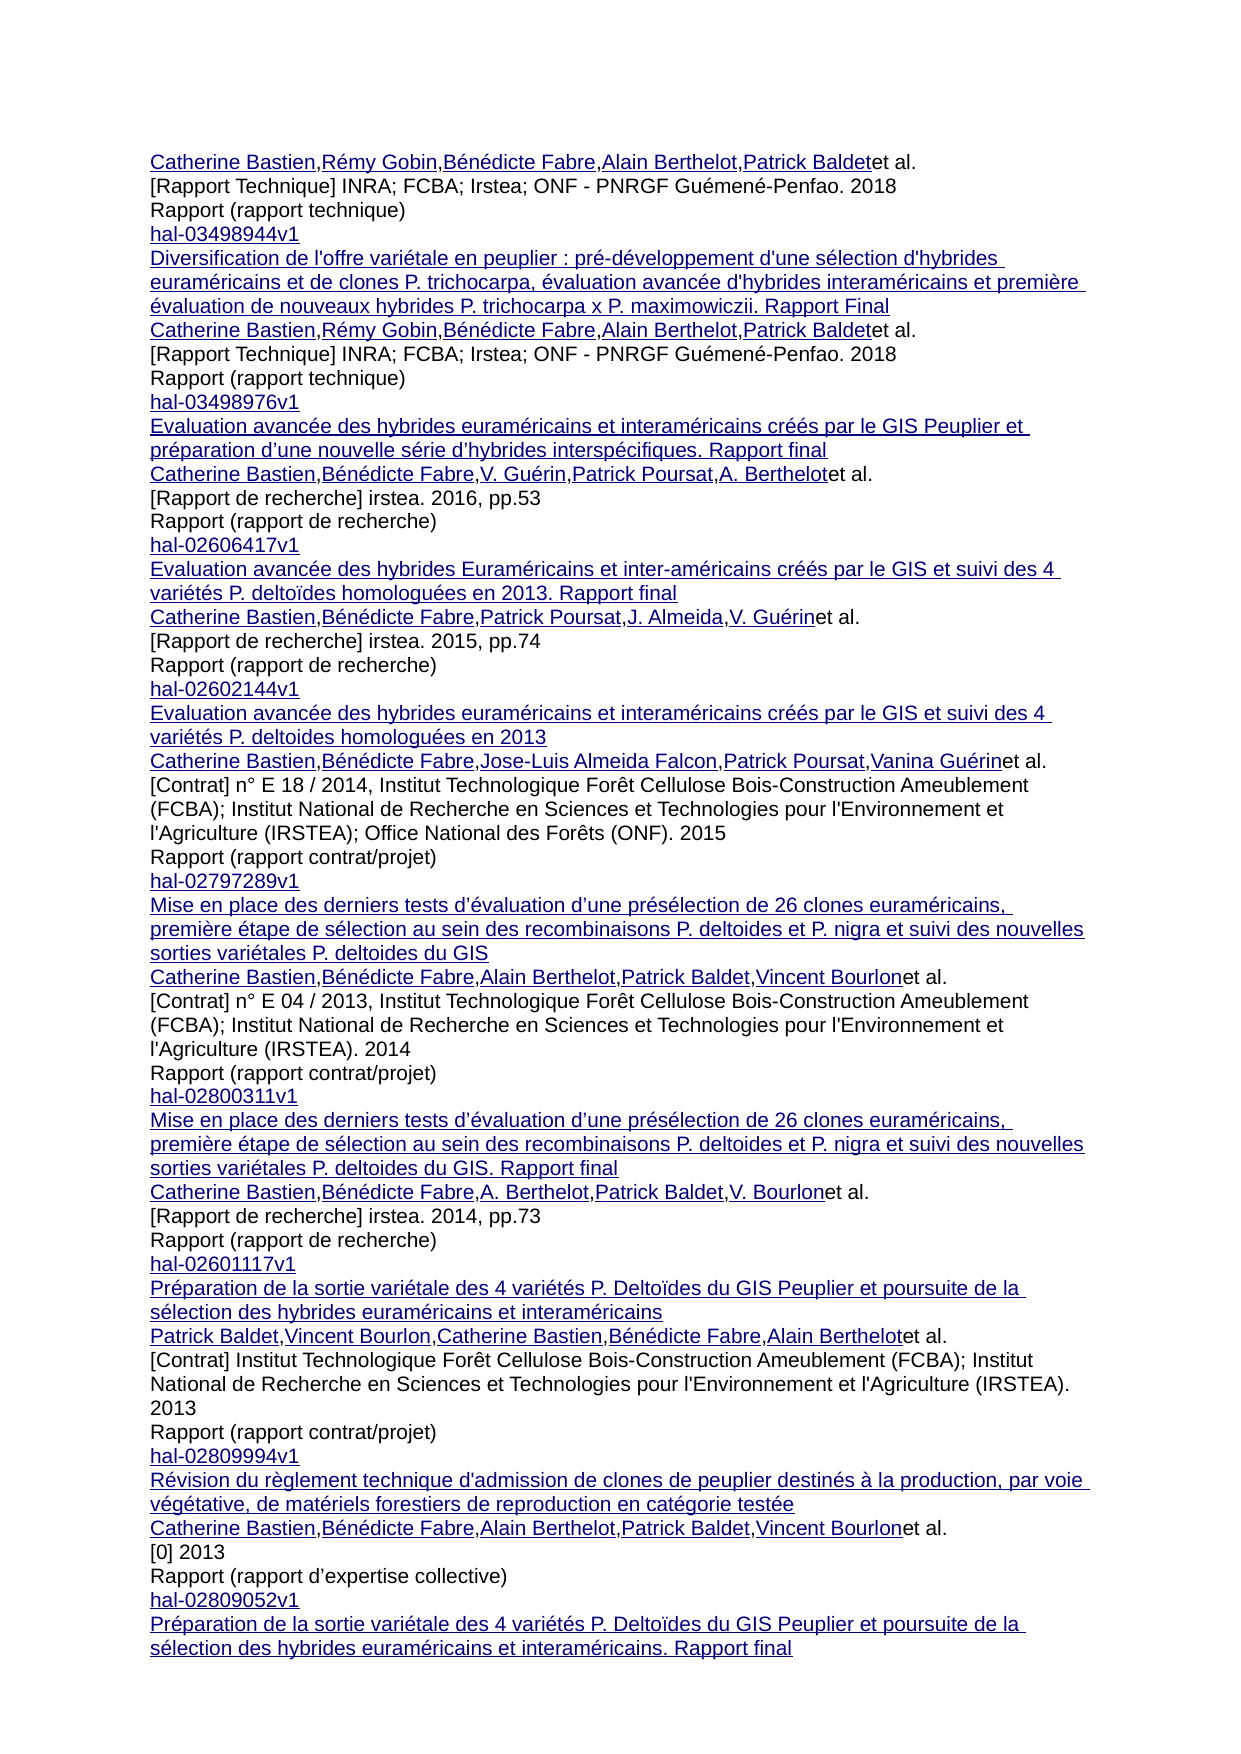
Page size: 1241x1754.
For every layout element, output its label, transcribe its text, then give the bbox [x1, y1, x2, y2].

table_cell Préparation de la sortie variétale des 4 variétés P. Deltoïdes du GIS Peuplier et poursuite de la sélection des hybrides euraméricains et interaméricains. Rapport final [150, 1611, 1090, 1659]
table_cell Evaluation avancée des hybrides euraméricains et interaméricains créés par le GIS Peuplier et préparation d’une nouvelle série d’hybrides interspécifiques. Rapport final Catherine Bastien,Bénédicte Fabre,V. Guérin,Patrick Poursat,A. Berthelotet al. [Rapport de recherche] irstea. 2016, pp.53 Rapport (rapport de recherche) hal-02606417v1 [150, 414, 1090, 557]
table_cell végétative, de matériels forestiers de reproduction en catégorie testée Catherine Bastien,Bénédicte Fabre,Alain Berthelot,Patrick Baldet,Vincent Bourlonet al. [0] 2013 Rapport (rapport d’expertise collective) hal-02809052v1 [150, 1490, 1090, 1611]
table_cell Catherine Bastien,Rémy Gobin,Bénédicte Fabre,Alain Berthelot,Patrick Baldetet al. [Rapport Technique] INRA; FCBA; Irstea; ONF - PNRGF Guémené-Penfao. 2018 Rapport (rapport technique) hal-03498944v1 [150, 150, 1090, 246]
table_cell Mise en place des derniers tests d’évaluation d’une présélection de 26 clones euraméricains, première étape de sélection au sein des recombinaisons P. deltoides et P. nigra et suivi des nouvelles sorties variétales P. deltoides du GIS Catherine Bastien,Bénédicte Fabre,Alain Berthelot,Patrick Baldet,Vincent Bourlonet al. [Contrat] n° E 04 / 2013, Institut Technologique Forêt Cellulose Bois-Construction Ameublement (FCBA); Institut National de Recherche en Sciences et Technologies pour l'Environnement et l'Agriculture (IRSTEA). 2014 Rapport (rapport contrat/projet) hal-02800311v1 [150, 893, 1090, 1108]
table_cell Révision du règlement technique d'admission de clones de peuplier destinés à la production, par voie [150, 1468, 1090, 1489]
table_cell Evaluation avancée des hybrides euraméricains et interaméricains créés par le GIS et suivi des 4 variétés P. deltoides homologuées en 2013 Catherine Bastien,Bénédicte Fabre,Jose-Luis Almeida Falcon,Patrick Poursat,Vanina Guérinet al. [Contrat] n° E 18 / 2014, Institut Technologique Forêt Cellulose Bois-Construction Ameublement (FCBA); Institut National de Recherche en Sciences et Technologies pour l'Environnement et l'Agriculture (IRSTEA); Office National des Forêts (ONF). 2015 Rapport (rapport contrat/projet) hal-02797289v1 [150, 701, 1090, 893]
table_cell Mise en place des derniers tests d’évaluation d’une présélection de 26 clones euraméricains, première étape de sélection au sein des recombinaisons P. deltoides et P. nigra et suivi des nouvelles sorties variétales P. deltoides du GIS. Rapport final Catherine Bastien,Bénédicte Fabre,A. Berthelot,Patrick Baldet,V. Bourlonet al. [Rapport de recherche] irstea. 2014, pp.73 Rapport (rapport de recherche) hal-02601117v1 [150, 1108, 1090, 1276]
table_cell Diversification de l'offre variétale en peuplier : pré-développement d'une sélection d'hybrides euraméricains et de clones P. trichocarpa, évaluation avancée d'hybrides interaméricains et première évaluation de nouveaux hybrides P. trichocarpa x P. maximowiczii. Rapport Final Catherine Bastien,Rémy Gobin,Bénédicte Fabre,Alain Berthelot,Patrick Baldetet al. [Rapport Technique] INRA; FCBA; Irstea; ONF - PNRGF Guémené-Penfao. 2018 Rapport (rapport technique) hal-03498976v1 [150, 246, 1090, 413]
table_cell Préparation de la sortie variétale des 4 variétés P. Deltoïdes du GIS Peuplier et poursuite de la sélection des hybrides euraméricains et interaméricains Patrick Baldet,Vincent Bourlon,Catherine Bastien,Bénédicte Fabre,Alain Berthelotet al. [Contrat] Institut Technologique Forêt Cellulose Bois-Construction Ameublement (FCBA); Institut National de Recherche en Sciences et Technologies pour l'Environnement et l'Agriculture (IRSTEA). 2013 Rapport (rapport contrat/projet) hal-02809994v1 [150, 1276, 1090, 1468]
table_cell Evaluation avancée des hybrides Euraméricains et inter-américains créés par le GIS et suivi des 4 variétés P. deltoïdes homologuées en 2013. Rapport final Catherine Bastien,Bénédicte Fabre,Patrick Poursat,J. Almeida,V. Guérinet al. [Rapport de recherche] irstea. 2015, pp.74 Rapport (rapport de recherche) hal-02602144v1 [150, 557, 1090, 701]
